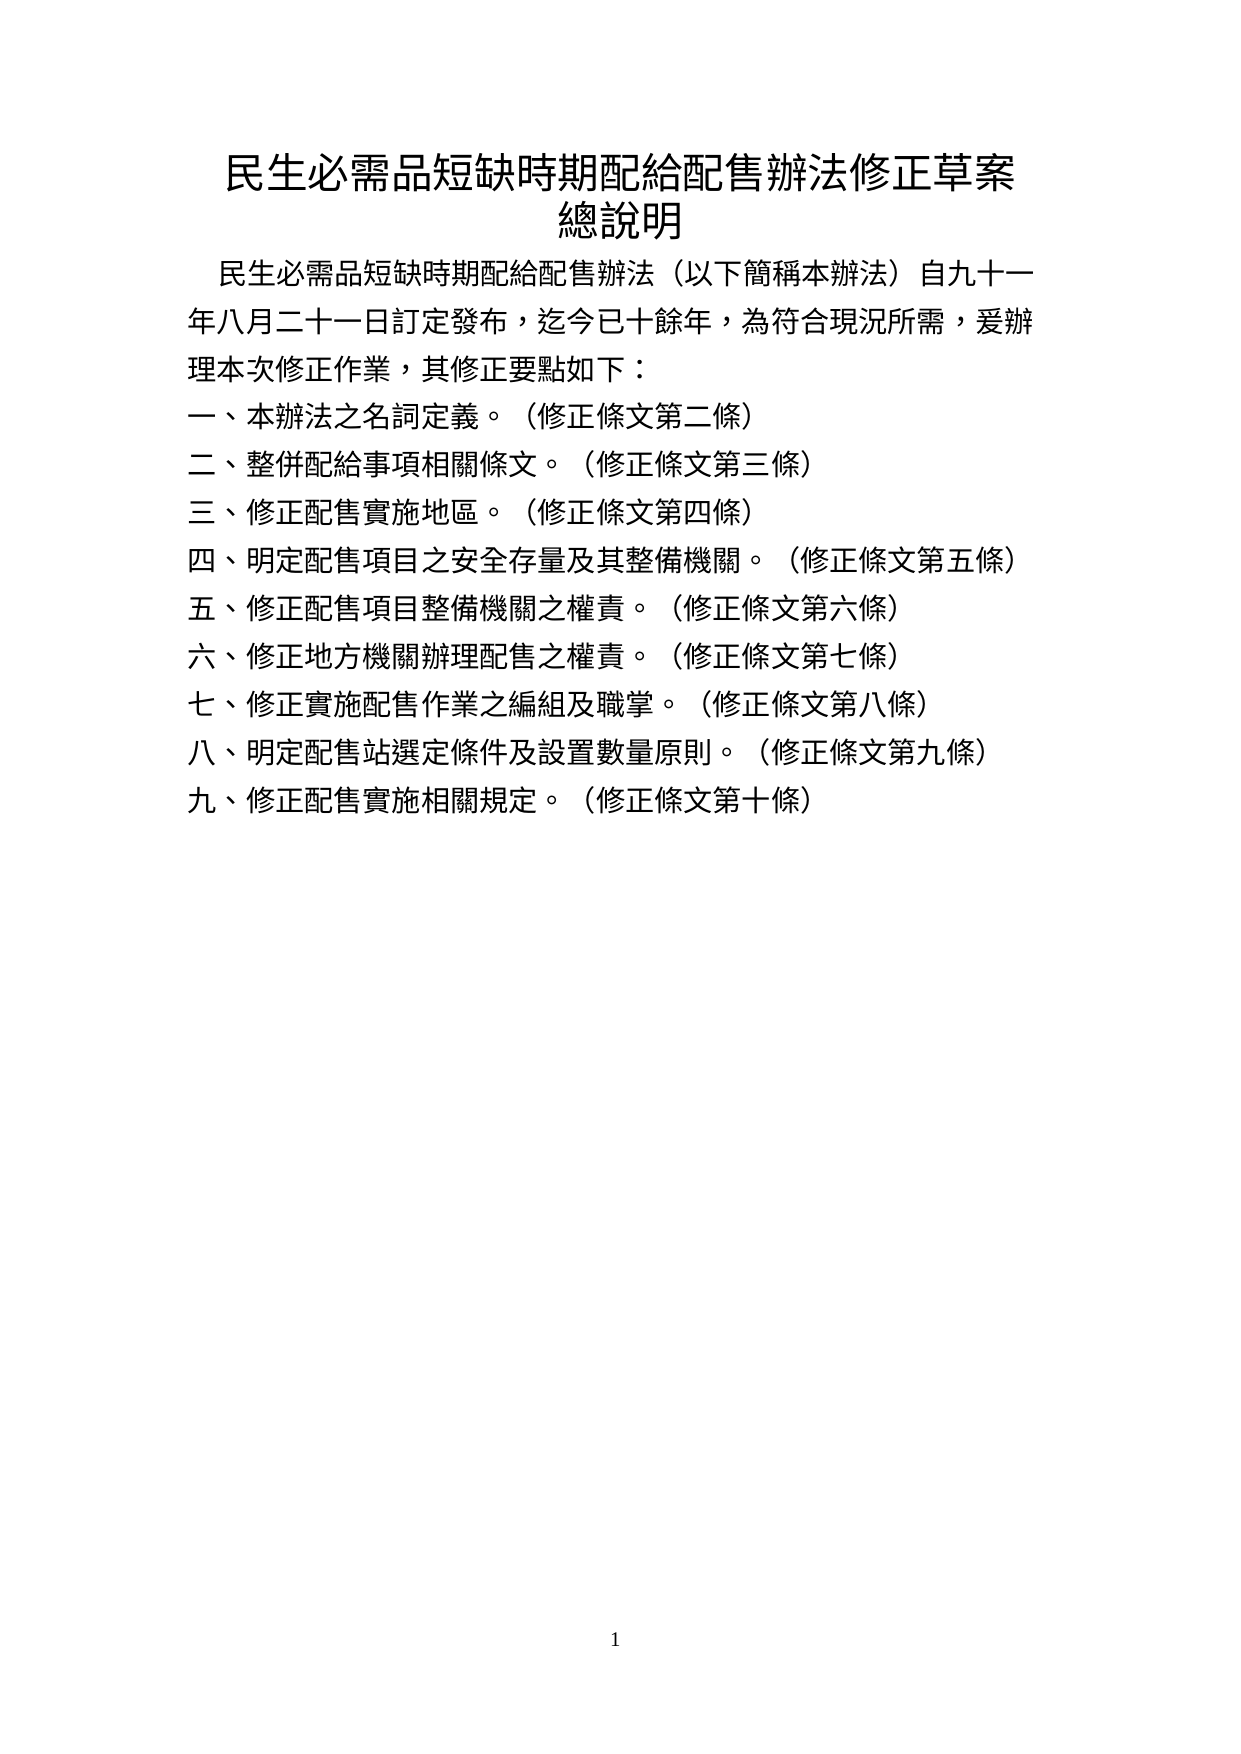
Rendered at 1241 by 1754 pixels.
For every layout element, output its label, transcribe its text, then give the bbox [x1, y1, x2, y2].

text 八、明定配售站選定條件及設置數量原則。（修正條文第九條） [187, 725, 1053, 773]
text 五、修正配售項目整備機關之權責。（修正條文第六條） [187, 581, 1053, 629]
text 九、修正配售實施相關規定。（修正條文第十條） [187, 773, 1053, 821]
text 二、整併配給事項相關條文。（修正條文第三條） [187, 437, 1053, 485]
text 總說明 [187, 198, 1053, 246]
text 民生必需品短缺時期配給配售辦法（以下簡稱本辦法）自九十一年八月二十一日訂定發布，迄今已十餘年，為符合現況所需，爰辦理本次修正作業，其修正要點如下： [187, 246, 1053, 389]
text 七、修正實施配售作業之編組及職掌。（修正條文第八條） [187, 677, 1053, 725]
text 四、明定配售項目之安全存量及其整備機關。（修正條文第五條） [187, 533, 1053, 581]
text 一、本辦法之名詞定義。（修正條文第二條） [187, 389, 1053, 437]
text 民生必需品短缺時期配給配售辦法修正草案 [187, 150, 1053, 198]
text 六、修正地方機關辦理配售之權責。（修正條文第七條） [187, 629, 1053, 677]
text 三、修正配售實施地區。（修正條文第四條） [187, 485, 1053, 533]
